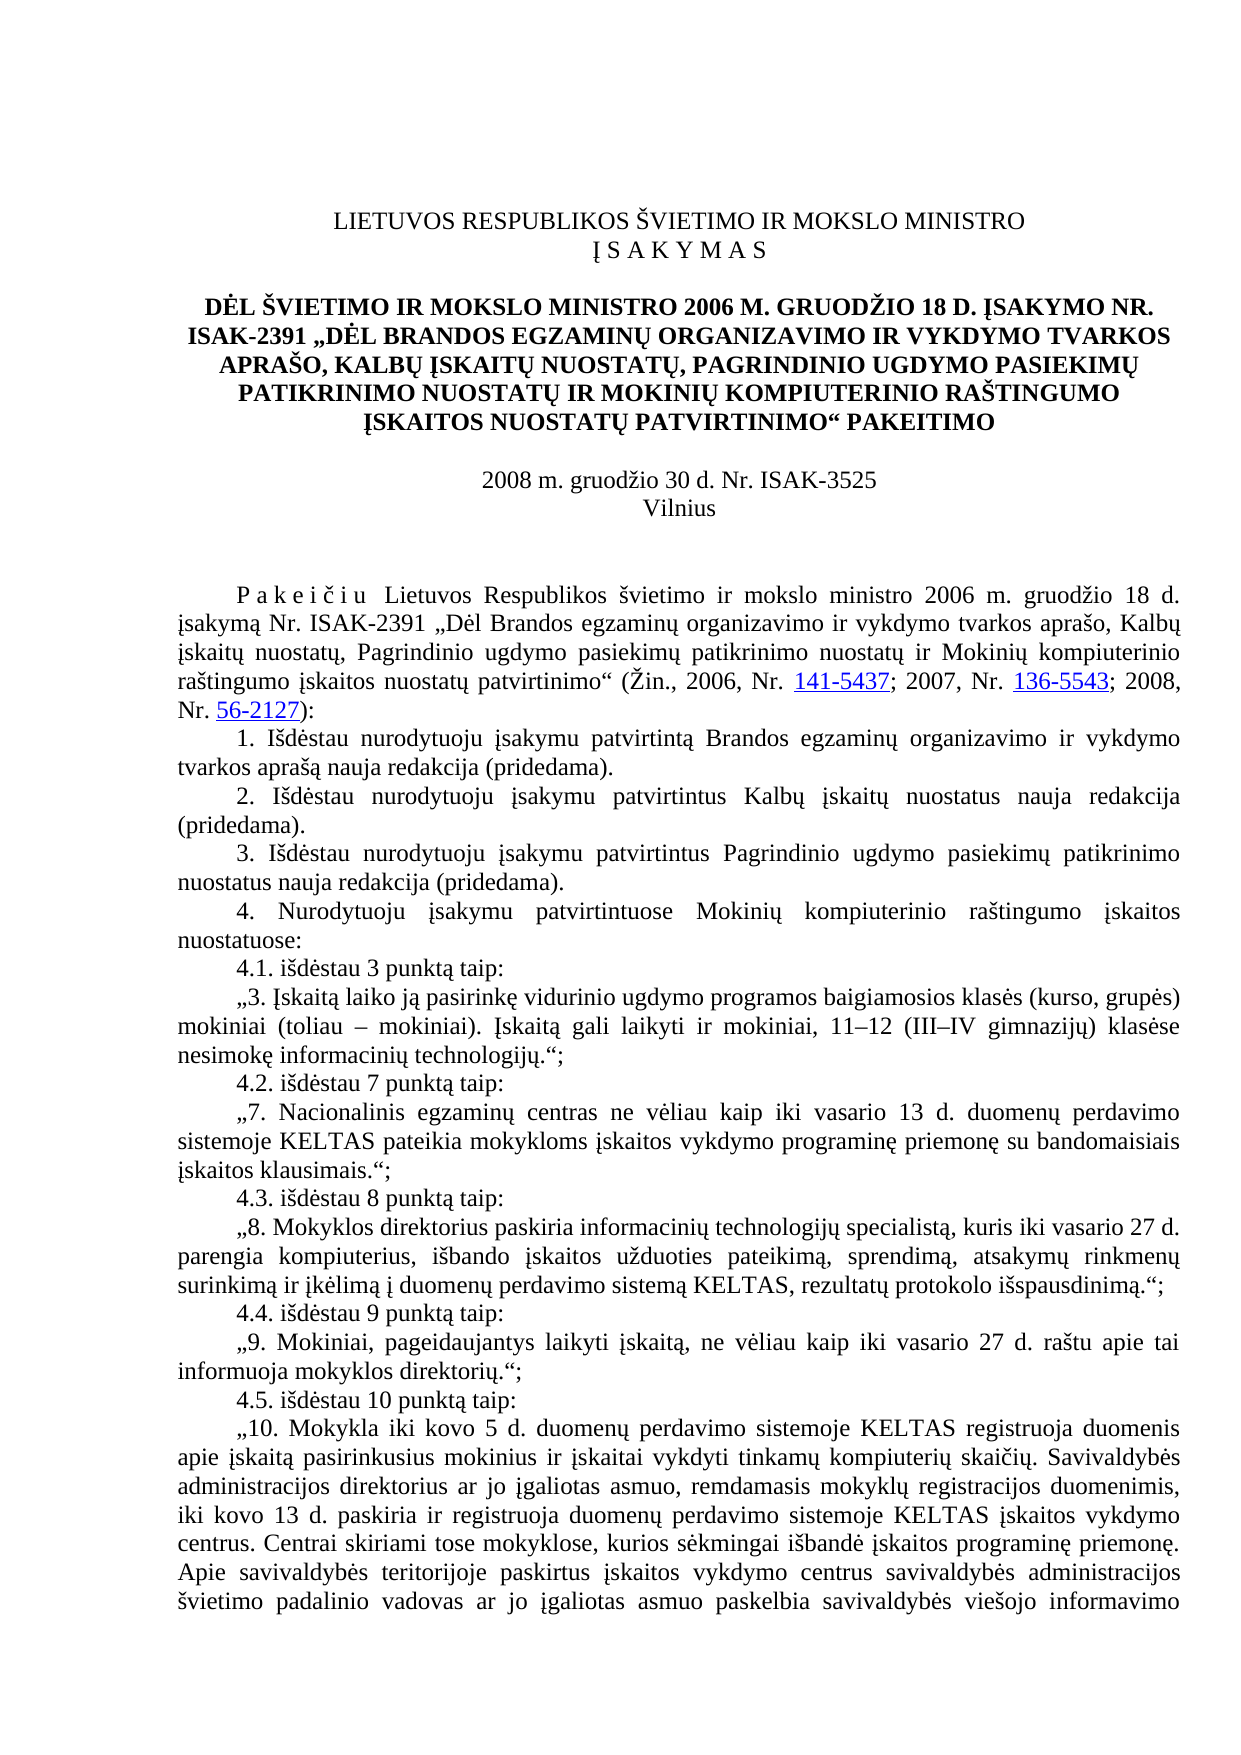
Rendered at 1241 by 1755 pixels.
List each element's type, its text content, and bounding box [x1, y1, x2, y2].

text 4.3. išdėstau 8 punktą taip: [177, 1183, 1181, 1212]
text „3. Įskaitą laiko ją pasirinkę vidurinio ugdymo programos baigiamosios klasės (kurso, grupės) mokiniai (toliau – mokiniai). Įskaitą gali laikyti ir mokiniai, 11–12 (III–IV gimnazijų) klasėse nesimokę informacinių technologijų.“; [177, 982, 1181, 1068]
text 4.1. išdėstau 3 punktą taip: [177, 953, 1181, 982]
text 3. Išdėstau nurodytuoju įsakymu patvirtintus Pagrindinio ugdymo pasiekimų patikrinimo nuostatus nauja redakcija (pridedama). [177, 838, 1181, 896]
text DĖL ŠVIETIMO IR MOKSLO MINISTRO 2006 M. GRUODŽIO 18 D. ĮSAKYMO NR. ISAK-2391 „DĖL BRANDOS EGZAMINŲ ORGANIZAVIMO IR VYKDYMO TVARKOS APRAŠO, KALBŲ ĮSKAITŲ NUOSTATŲ, PAGRINDINIO UGDYMO PASIEKIMŲ PATIKRINIMO NUOSTATŲ IR MOKINIŲ KOMPIUTERINIO RAŠTINGUMO ĮSKAITOS NUOSTATŲ PATVIRTINIMO“ PAKEITIMO [177, 292, 1181, 436]
text „10. Mokykla iki kovo 5 d. duomenų perdavimo sistemoje KELTAS registruoja duomenis apie įskaitą pasirinkusius mokinius ir įskaitai vykdyti tinkamų kompiuterių skaičių. Savivaldybės administracijos direktorius ar jo įgaliotas asmuo, remdamasis mokyklų registracijos duomenimis, iki kovo 13 d. paskiria ir registruoja duomenų perdavimo sistemoje KELTAS įskaitos vykdymo centrus. Centrai skiriami tose mokyklose, kurios sėkmingai išbandė įskaitos programinę priemonę. Apie savivaldybės teritorijoje paskirtus įskaitos vykdymo centrus savivaldybės administracijos švietimo padalinio vadovas ar jo įgaliotas asmuo paskelbia savivaldybės viešojo informavimo [177, 1413, 1181, 1615]
text ĮSAKYMAS [177, 235, 1181, 263]
text „8. Mokyklos direktorius paskiria informacinių technologijų specialistą, kuris iki vasario 27 d. parengia kompiuterius, išbando įskaitos užduoties pateikimą, sprendimą, atsakymų rinkmenų surinkimą ir įkėlimą į duomenų perdavimo sistemą KELTAS, rezultatų protokolo išspausdinimą.“; [177, 1212, 1181, 1298]
text 4.5. išdėstau 10 punktą taip: [177, 1385, 1181, 1413]
text 1. Išdėstau nurodytuoju įsakymu patvirtintą Brandos egzaminų organizavimo ir vykdymo tvarkos aprašą nauja redakcija (pridedama). [177, 723, 1181, 781]
text LIETUVOS RESPUBLIKOS ŠVIETIMO IR MOKSLO MINISTRO [177, 206, 1181, 235]
text 2. Išdėstau nurodytuoju įsakymu patvirtintus Kalbų įskaitų nuostatus nauja redakcija (pridedama). [177, 781, 1181, 838]
text Pakeičiu Lietuvos Respublikos švietimo ir mokslo ministro 2006 m. gruodžio 18 d. įsakymą Nr. ISAK-2391 „Dėl Brandos egzaminų organizavimo ir vykdymo tvarkos aprašo, Kalbų įskaitų nuostatų, Pagrindinio ugdymo pasiekimų patikrinimo nuostatų ir Mokinių kompiuterinio raštingumo įskaitos nuostatų patvirtinimo“ (Žin., 2006, Nr. 141-5437; 2007, Nr. 136-5543; 2008, Nr. 56-2127): [177, 580, 1181, 723]
text 4. Nurodytuoju įsakymu patvirtintuose Mokinių kompiuterinio raštingumo įskaitos nuostatuose: [177, 896, 1181, 953]
text „9. Mokiniai, pageidaujantys laikyti įskaitą, ne vėliau kaip iki vasario 27 d. raštu apie tai informuoja mokyklos direktorių.“; [177, 1327, 1181, 1385]
text 4.4. išdėstau 9 punktą taip: [177, 1298, 1181, 1327]
text 2008 m. gruodžio 30 d. Nr. ISAK-3525 [177, 465, 1181, 493]
text 4.2. išdėstau 7 punktą taip: [177, 1068, 1181, 1097]
text „7. Nacionalinis egzaminų centras ne vėliau kaip iki vasario 13 d. duomenų perdavimo sistemoje KELTAS pateikia mokykloms įskaitos vykdymo programinę priemonę su bandomaisiais įskaitos klausimais.“; [177, 1097, 1181, 1183]
text Vilnius [177, 493, 1181, 522]
